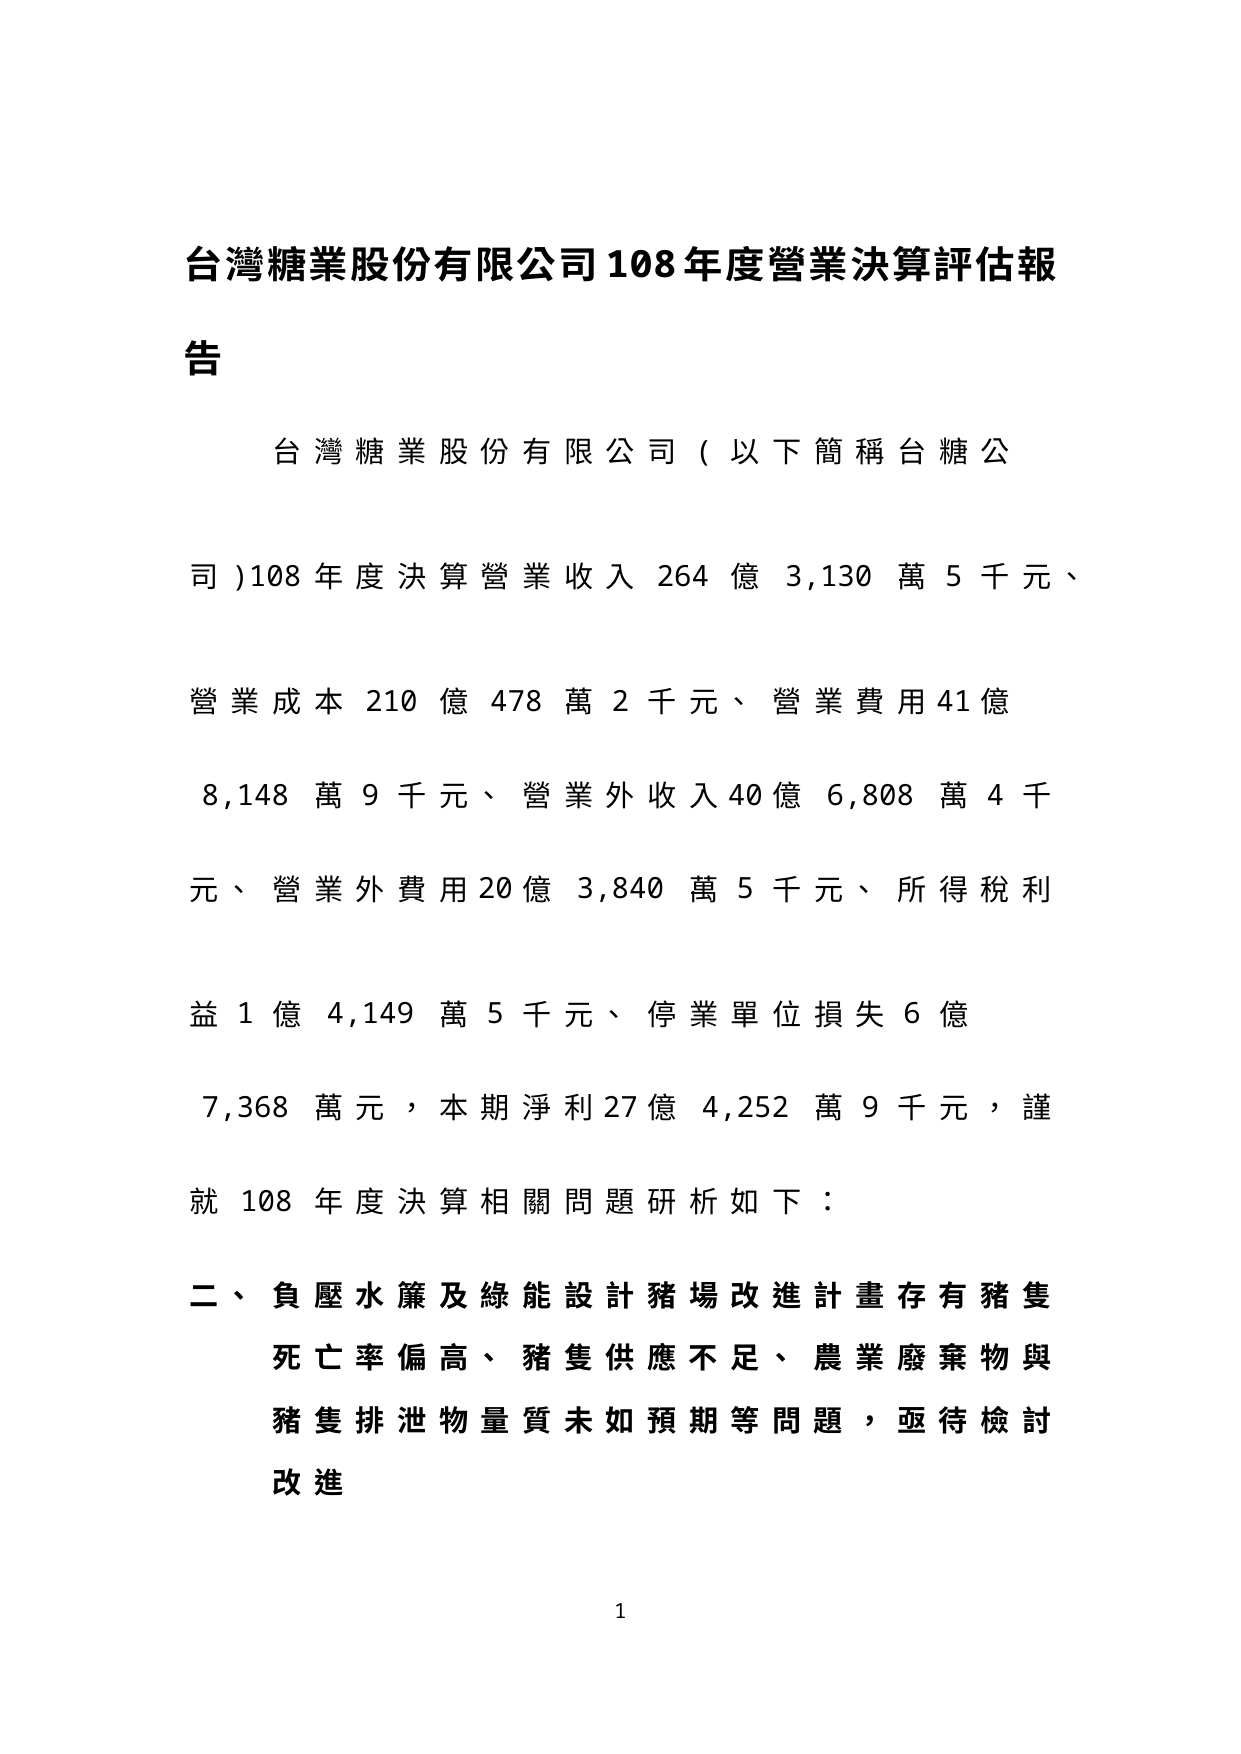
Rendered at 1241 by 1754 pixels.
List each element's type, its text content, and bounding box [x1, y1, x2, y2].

text 台灣糖業股份有限公司108年度營業決算評估報告 [183, 189, 1058, 377]
text 台灣糖業股份有限公司(以下簡稱台糖公司)108年度決算營業收入264億3,130萬5千元、營業成本210億478萬2千元、營業費用41億8,148萬9千元、營業外收入40億6,808萬4千元、營業外費用20億3,840萬5千元、所得稅利益1億4,149萬5千元、停業單位損失6億7,368萬元，本期淨利27億4,252萬9千元，謹就108年度決算相關問題研析如下： [183, 377, 1058, 1252]
text 二、負壓水簾及綠能設計豬場改進計畫存有豬隻死亡率偏高、豬隻供應不足、農業廢棄物與豬隻排泄物量質未如預期等問題，亟待檢討改進 [183, 1252, 1058, 1502]
